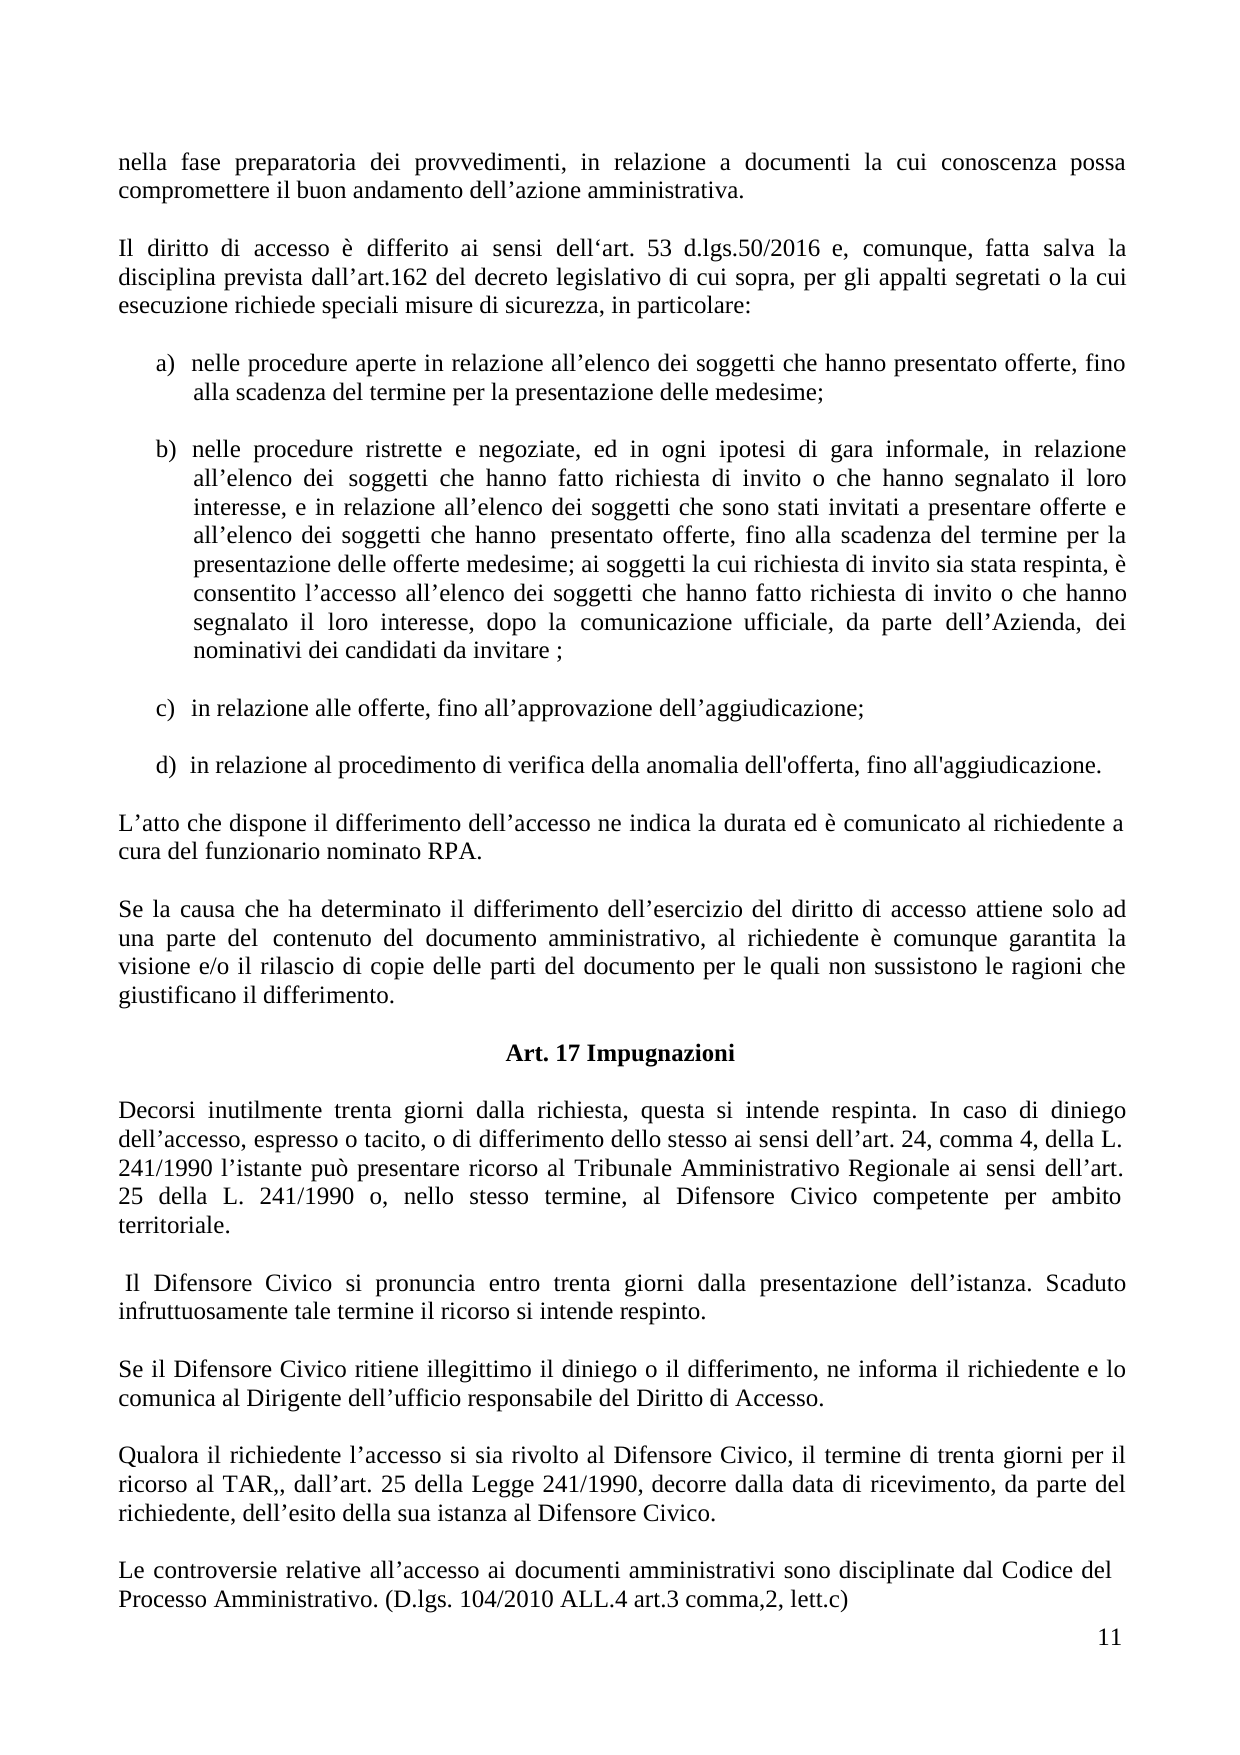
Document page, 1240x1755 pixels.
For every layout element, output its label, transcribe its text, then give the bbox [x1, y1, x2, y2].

text nella fase preparatoria dei provvedimenti, in relazione a documenti la cui conoscenza possa compromettere il buon andamento dell’azione amministrativa. [118, 147, 1126, 204]
text Le controversie relative all’accesso ai documenti amministrativi sono disciplinate dal Codice del [118, 1555, 1126, 1584]
text b) nelle procedure ristrette e negoziate, ed in ogni ipotesi di gara informale, in relazione all’elenco dei soggetti che hanno fatto richiesta di invito o che hanno segnalato il loro interesse, e in relazione all’elenco dei soggetti che sono stati invitati a presentare offerte e all’elenco dei soggetti che hanno presentato offerte, fino alla scadenza del termine per la presentazione delle offerte medesime; ai soggetti la cui richiesta di invito sia stata respinta, è consentito l’accesso all’elenco dei soggetti che hanno fatto richiesta di invito o che hanno segnalato il loro interesse, dopo la comunicazione ufficiale, da parte dell’Azienda, dei nominativi dei candidati da invitare ; [156, 434, 1127, 664]
text d) in relazione al procedimento di verifica della anomalia dell'offerta, fino all'aggiudicazione. L’atto che dispone il differimento dell’accesso ne indica la durata ed è comunicato al richiedente a [118, 722, 1126, 836]
text Decorsi inutilmente trenta giorni dalla richiesta, questa si intende respinta. In caso di diniego dell’accesso, espresso o tacito, o di differimento dello stesso ai sensi dell’art. 24, comma 4, della L. [118, 1095, 1126, 1153]
text cura del funzionario nominato RPA. [118, 836, 485, 865]
text Se la causa che ha determinato il differimento dell’esercizio del diritto di accesso attiene solo ad una parte del contenuto del documento amministrativo, al richiedente è comunque garantita la visione e/o il rilascio di copie delle parti del documento per le quali non sussistono le ragioni che giustificano il differimento. [118, 894, 1126, 1009]
text 241/1990 l’istante può presentare ricorso al Tribunale Amministrativo Regionale ai sensi dell’art. [118, 1153, 1126, 1181]
text Se il Difensore Civico ritiene illegittimo il diniego o il differimento, ne informa il richiedente e lo comunica al Dirigente dell’ufficio responsabile del Diritto di Accesso. [118, 1354, 1126, 1411]
text Il diritto di accesso è differito ai sensi dell‘art. 53 d.lgs.50/2016 e, comunque, fatta salva la disciplina prevista dall’art.162 del decreto legislativo di cui sopra, per gli appalti segretati o la cui esecuzione richiede speciali misure di sicurezza, in particolare: [118, 233, 1126, 319]
text Art. 17 Impugnazioni [501, 1038, 739, 1067]
text a) nelle procedure aperte in relazione all’elenco dei soggetti che hanno presentato offerte, fino alla scadenza del termine per la presentazione delle medesime; [156, 348, 1126, 405]
text Qualora il richiedente l’accesso si sia rivolto al Difensore Civico, il termine di trenta giorni per il ricorso al TAR,, dall’art. 25 della Legge 241/1990, decorre dalla data di ricevimento, da parte del richiedente, dell’esito della sua istanza al Difensore Civico. [118, 1440, 1126, 1526]
text Processo Amministrativo. (D.lgs. 104/2010 ALL.4 art.3 comma,2, lett.c) [118, 1584, 850, 1613]
text Il Difensore Civico si pronuncia entro trenta giorni dalla presentazione dell’istanza. Scaduto infruttuosamente tale termine il ricorso si intende respinto. [118, 1268, 1126, 1325]
text 25 della L. 241/1990 o, nello stesso termine, al Difensore Civico competente per ambito territoriale. [118, 1181, 1121, 1239]
text c) in relazione alle offerte, fino all’approvazione dell’aggiudicazione; [156, 693, 1133, 722]
